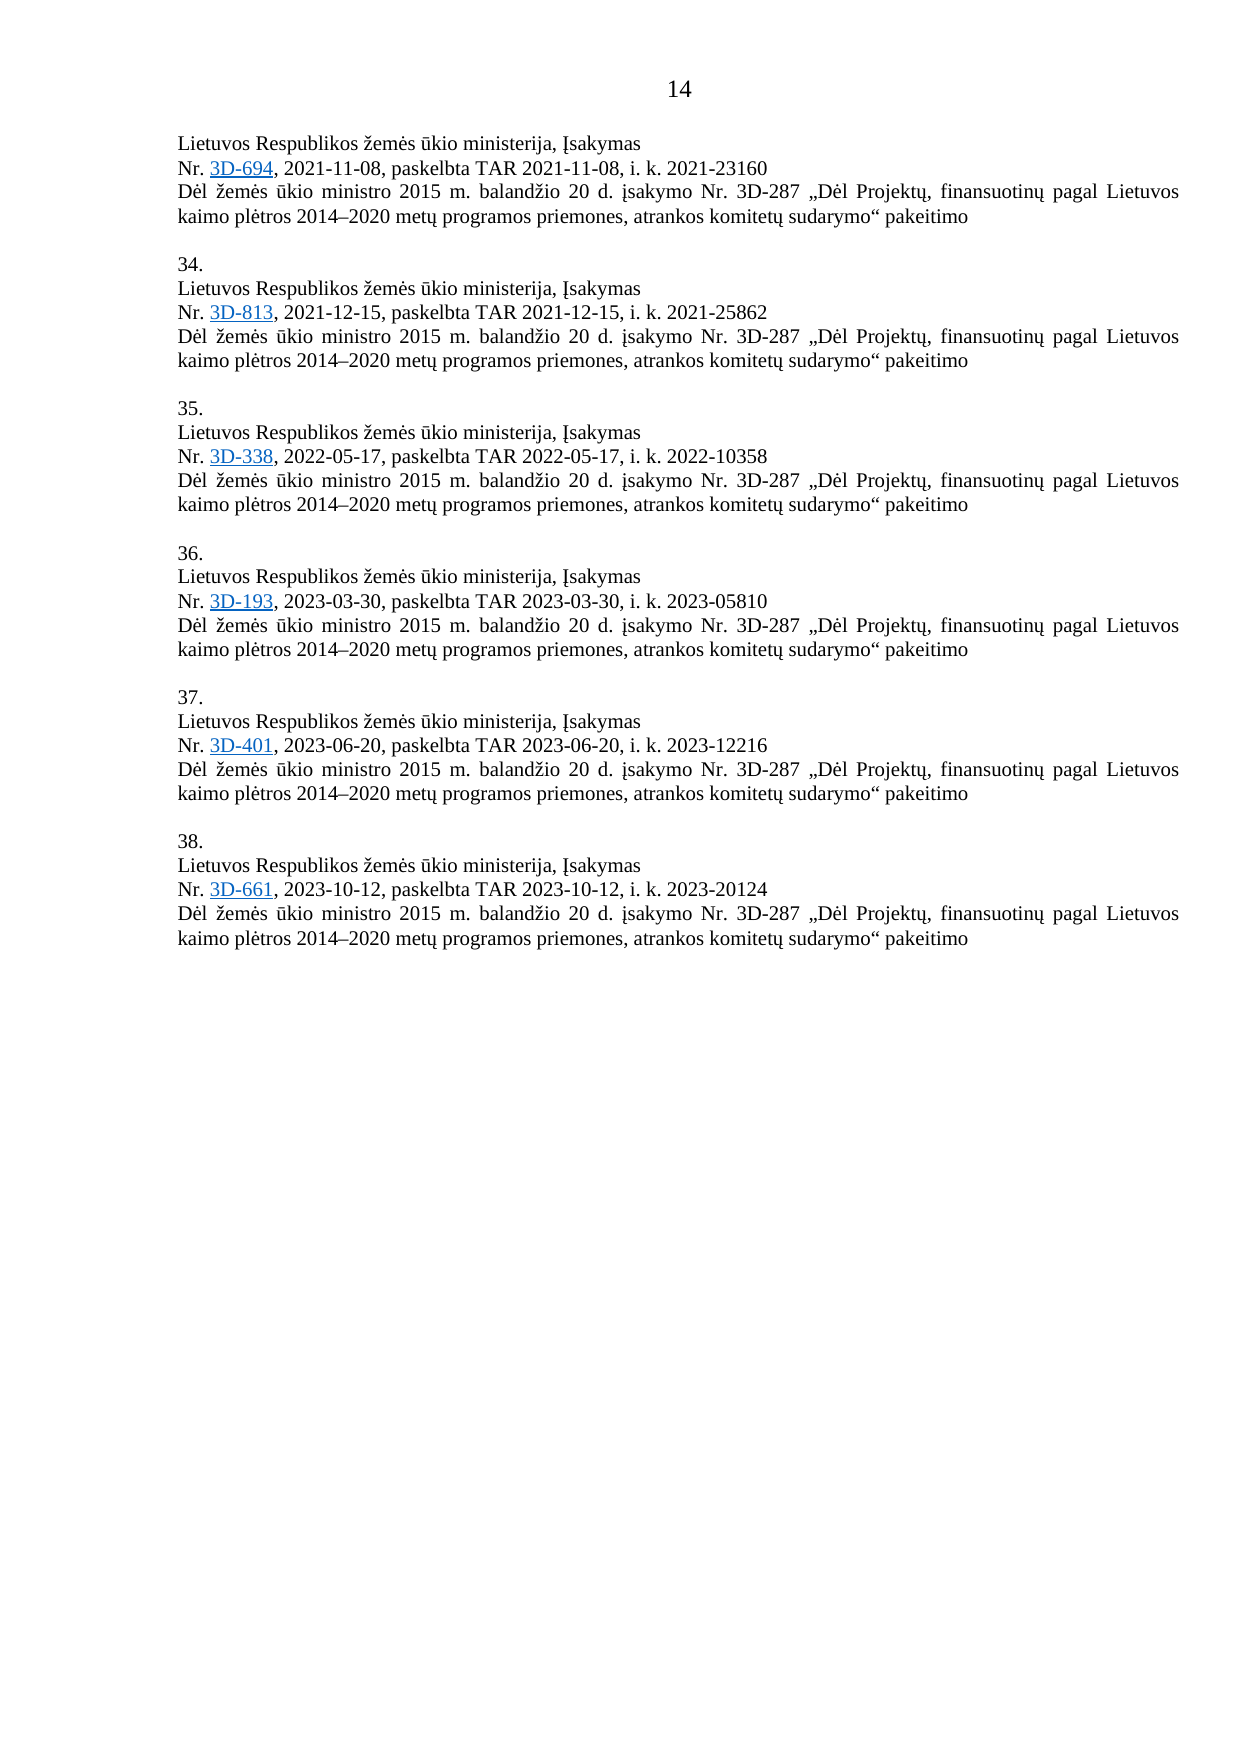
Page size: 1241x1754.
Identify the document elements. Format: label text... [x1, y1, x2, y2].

text Lietuvos Respublikos žemės ūkio ministerija, Įsakymas [177, 131, 1181, 155]
text Nr. 3D-694, 2021-11-08, paskelbta TAR 2021-11-08, i. k. 2021-23160 [177, 155, 1181, 179]
text Nr. 3D-401, 2023-06-20, paskelbta TAR 2023-06-20, i. k. 2023-12216 [177, 733, 1181, 757]
text Lietuvos Respublikos žemės ūkio ministerija, Įsakymas [177, 709, 1181, 733]
text Dėl žemės ūkio ministro 2015 m. balandžio 20 d. įsakymo Nr. 3D-287 „Dėl Projektų, finansuotinų pagal Lietuvos kaimo plėtros 2014–2020 metų programos priemones, atrankos komitetų sudarymo“ pakeitimo [177, 468, 1181, 516]
text Nr. 3D-813, 2021-12-15, paskelbta TAR 2021-12-15, i. k. 2021-25862 [177, 300, 1181, 324]
text Nr. 3D-338, 2022-05-17, paskelbta TAR 2022-05-17, i. k. 2022-10358 [177, 444, 1181, 468]
text Dėl žemės ūkio ministro 2015 m. balandžio 20 d. įsakymo Nr. 3D-287 „Dėl Projektų, finansuotinų pagal Lietuvos kaimo plėtros 2014–2020 metų programos priemones, atrankos komitetų sudarymo“ pakeitimo [177, 324, 1181, 372]
text 36. [177, 540, 1181, 564]
text Dėl žemės ūkio ministro 2015 m. balandžio 20 d. įsakymo Nr. 3D-287 „Dėl Projektų, finansuotinų pagal Lietuvos kaimo plėtros 2014–2020 metų programos priemones, atrankos komitetų sudarymo“ pakeitimo [177, 901, 1181, 949]
text Dėl žemės ūkio ministro 2015 m. balandžio 20 d. įsakymo Nr. 3D-287 „Dėl Projektų, finansuotinų pagal Lietuvos kaimo plėtros 2014–2020 metų programos priemones, atrankos komitetų sudarymo“ pakeitimo [177, 179, 1181, 228]
text 34. [177, 252, 1181, 276]
text Nr. 3D-661, 2023-10-12, paskelbta TAR 2023-10-12, i. k. 2023-20124 [177, 877, 1181, 901]
text Dėl žemės ūkio ministro 2015 m. balandžio 20 d. įsakymo Nr. 3D-287 „Dėl Projektų, finansuotinų pagal Lietuvos kaimo plėtros 2014–2020 metų programos priemones, atrankos komitetų sudarymo“ pakeitimo [177, 613, 1181, 661]
text Lietuvos Respublikos žemės ūkio ministerija, Įsakymas [177, 564, 1181, 588]
text 37. [177, 685, 1181, 709]
text Nr. 3D-193, 2023-03-30, paskelbta TAR 2023-03-30, i. k. 2023-05810 [177, 588, 1181, 613]
text Dėl žemės ūkio ministro 2015 m. balandžio 20 d. įsakymo Nr. 3D-287 „Dėl Projektų, finansuotinų pagal Lietuvos kaimo plėtros 2014–2020 metų programos priemones, atrankos komitetų sudarymo“ pakeitimo [177, 757, 1181, 805]
text Lietuvos Respublikos žemės ūkio ministerija, Įsakymas [177, 276, 1181, 300]
text Lietuvos Respublikos žemės ūkio ministerija, Įsakymas [177, 420, 1181, 444]
text Lietuvos Respublikos žemės ūkio ministerija, Įsakymas [177, 853, 1181, 877]
text 38. [177, 829, 1181, 853]
text 35. [177, 396, 1181, 420]
